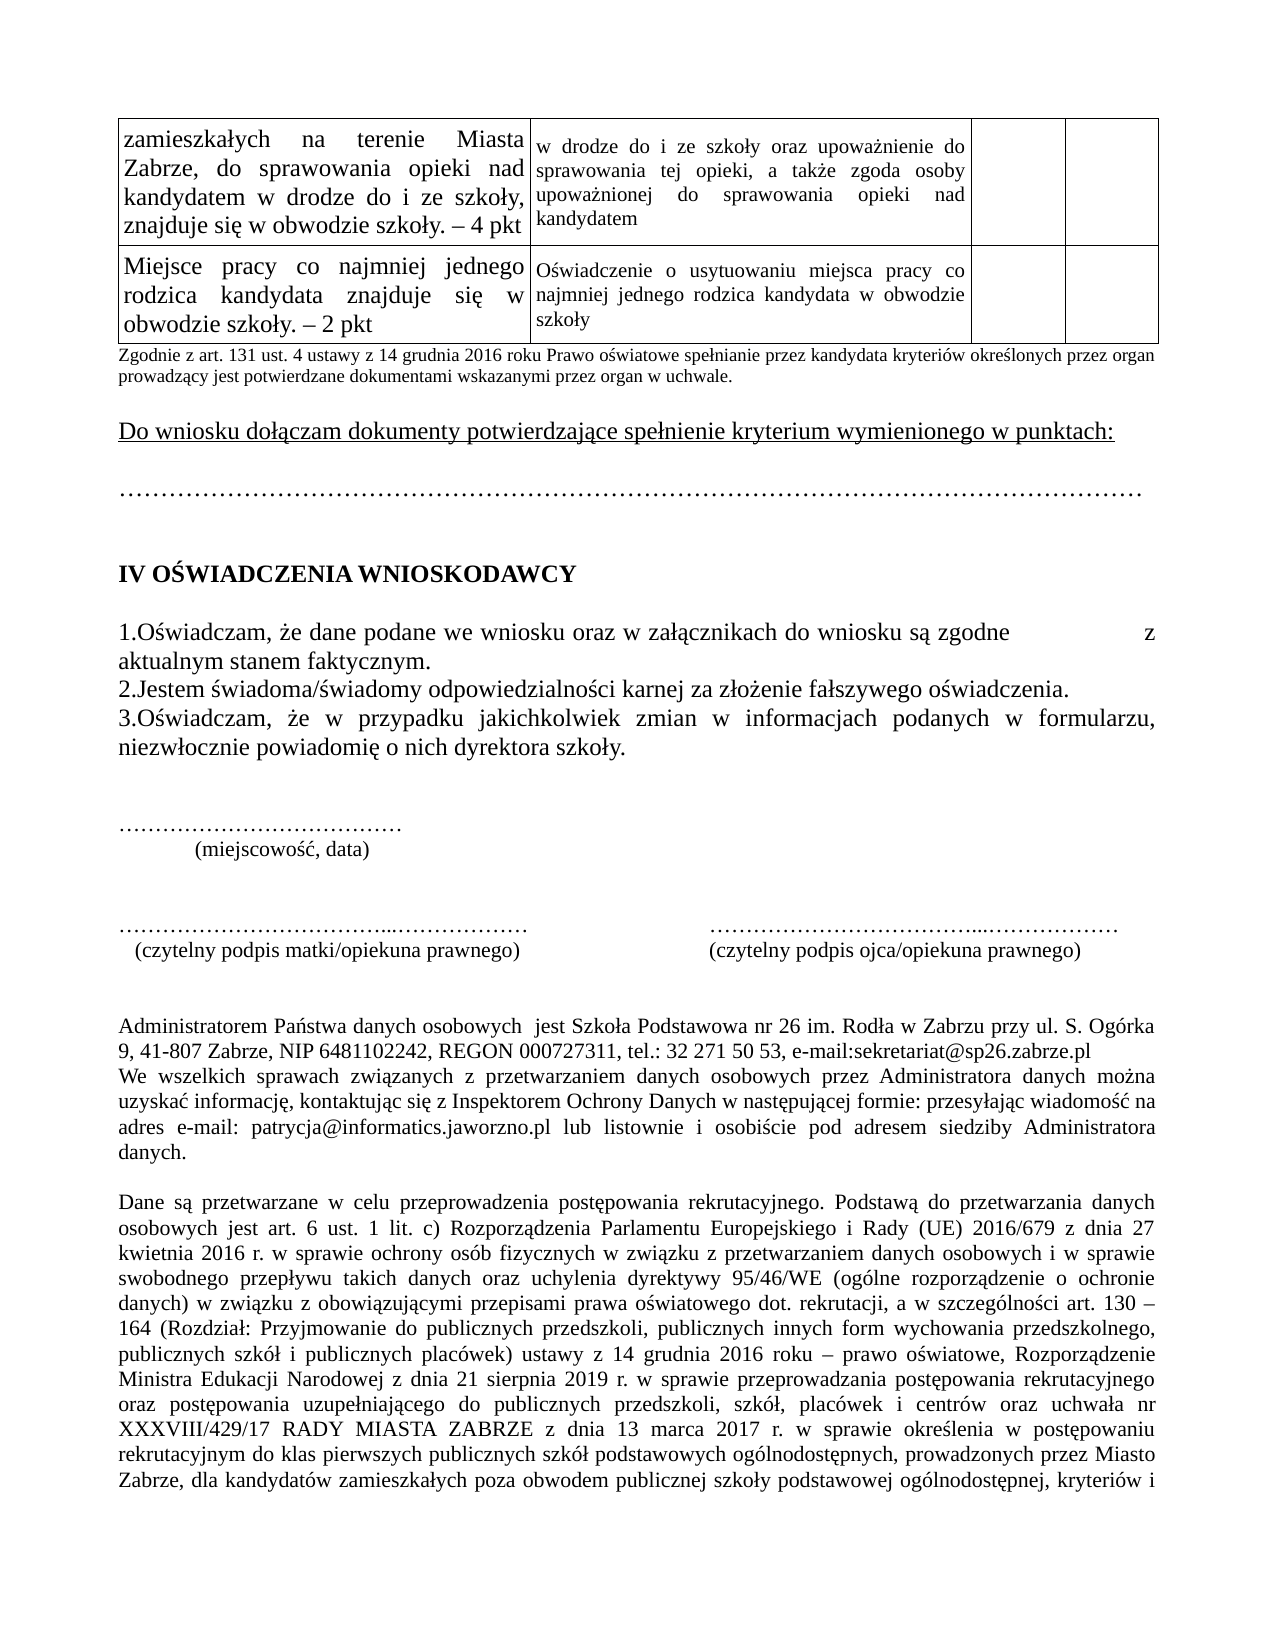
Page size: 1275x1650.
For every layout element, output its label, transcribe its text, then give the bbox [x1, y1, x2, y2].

text (czytelny podpis matki/opiekuna prawnego) (czytelny podpis ojca/opiekuna prawnego) [118, 937, 1157, 962]
table_cell [1066, 246, 1158, 343]
text (miejscowość, data) [118, 836, 1157, 862]
table_cell [972, 246, 1065, 343]
list Oświadczam, że dane podane we wniosku oraz w załącznikach do wniosku są zgodne z aktualnym stanem faktycznym. [118, 617, 1157, 674]
list Oświadczam, że w przypadku jakichkolwiek zmian w informacjach podanych w formularzu, niezwłocznie powiadomię o nich dyrektora szkoły. [118, 703, 1157, 761]
table_cell [1066, 119, 1158, 245]
text …………………………………………………………………………………………………………… [118, 473, 1157, 502]
table_cell [972, 119, 1065, 245]
table_cell w drodze do i ze szkoły oraz upoważnienie do sprawowania tej opieki, a także zgoda osoby upoważnionej do sprawowania opieki nad kandydatem [531, 119, 971, 245]
text Dane są przetwarzane w celu przeprowadzenia postępowania rekrutacyjnego. Podstawą do przetwarzania danych osobowych jest art. 6 ust. 1 lit. c) Rozporządzenia Parlamentu Europejskiego i Rady (UE) 2016/679 z dnia 27 kwietnia 2016 r. w sprawie ochrony osób fizycznych w związku z przetwarzaniem danych osobowych i w sprawie swobodnego przepływu takich danych oraz uchylenia dyrektywy 95/46/WE (ogólne rozporządzenie o ochronie danych) w związku z obowiązującymi przepisami prawa oświatowego dot. rekrutacji, a w szczególności art. 130 – 164 (Rozdział: Przyjmowanie do publicznych przedszkoli, publicznych innych form wychowania przedszkolnego, publicznych szkół i publicznych placówek) ustawy z 14 grudnia 2016 roku – prawo oświatowe, Rozporządzenie Ministra Edukacji Narodowej z dnia 21 sierpnia 2019 r. w sprawie przeprowadzania postępowania rekrutacyjnego oraz postępowania uzupełniającego do publicznych przedszkoli, szkół, placówek i centrów oraz uchwała nr XXXVIII/429/17 RADY MIASTA ZABRZE z dnia 13 marca 2017 r. w sprawie określenia w postępowaniu rekrutacyjnym do klas pierwszych publicznych szkół podstawowych ogólnodostępnych, prowadzonych przez Miasto Zabrze, dla kandydatów zamieszkałych poza obwodem publicznej szkoły podstawowej ogólnodostępnej, kryteriów i [118, 1189, 1157, 1492]
text We wszelkich sprawach związanych z przetwarzaniem danych osobowych przez Administratora danych można uzyskać informację, kontaktując się z Inspektorem Ochrony Danych w następującej formie: przesyłając wiadomość na adres e-mail: patrycja@informatics.jaworzno.pl lub listownie i osobiście pod adresem siedziby Administratora danych. [118, 1063, 1157, 1164]
list Jestem świadoma/świadomy odpowiedzialności karnej za złożenie fałszywego oświadczenia. [118, 674, 1157, 703]
text Zgodnie z art. 131 ust. 4 ustawy z 14 grudnia 2016 roku Prawo oświatowe spełnianie przez kandydata kryteriów określonych przez organ prowadzący jest potwierdzane dokumentami wskazanymi przez organ w uchwale. [118, 344, 1157, 387]
table_cell Oświadczenie o usytuowaniu miejsca pracy co najmniej jednego rodzica kandydata w obwodzie szkoły [531, 246, 971, 343]
text Administratorem Państwa danych osobowych jest Szkoła Podstawowa nr 26 im. Rodła w Zabrzu przy ul. S. Ogórka 9, 41-807 Zabrze, NIP 6481102242, REGON 000727311, tel.: 32 271 50 53, e-mail:sekretariat@sp26.zabrze.pl [118, 1013, 1157, 1063]
text ………………………………...……………… ………………………………...……………… [118, 912, 1157, 937]
table_cell zamieszkałych na terenie Miasta Zabrze, do sprawowania opieki nad kandydatem w drodze do i ze szkoły, znajduje się w obwodzie szkoły. – 4 pkt [119, 119, 530, 245]
text ………………………………… [118, 811, 1157, 836]
table_cell Miejsce pracy co najmniej jednego rodzica kandydata znajduje się w obwodzie szkoły. – 2 pkt [119, 246, 530, 343]
text IV OŚWIADCZENIA WNIOSKODAWCY [118, 559, 1157, 588]
text Do wniosku dołączam dokumenty potwierdzające spełnienie kryterium wymienionego w punktach: [118, 416, 1157, 444]
